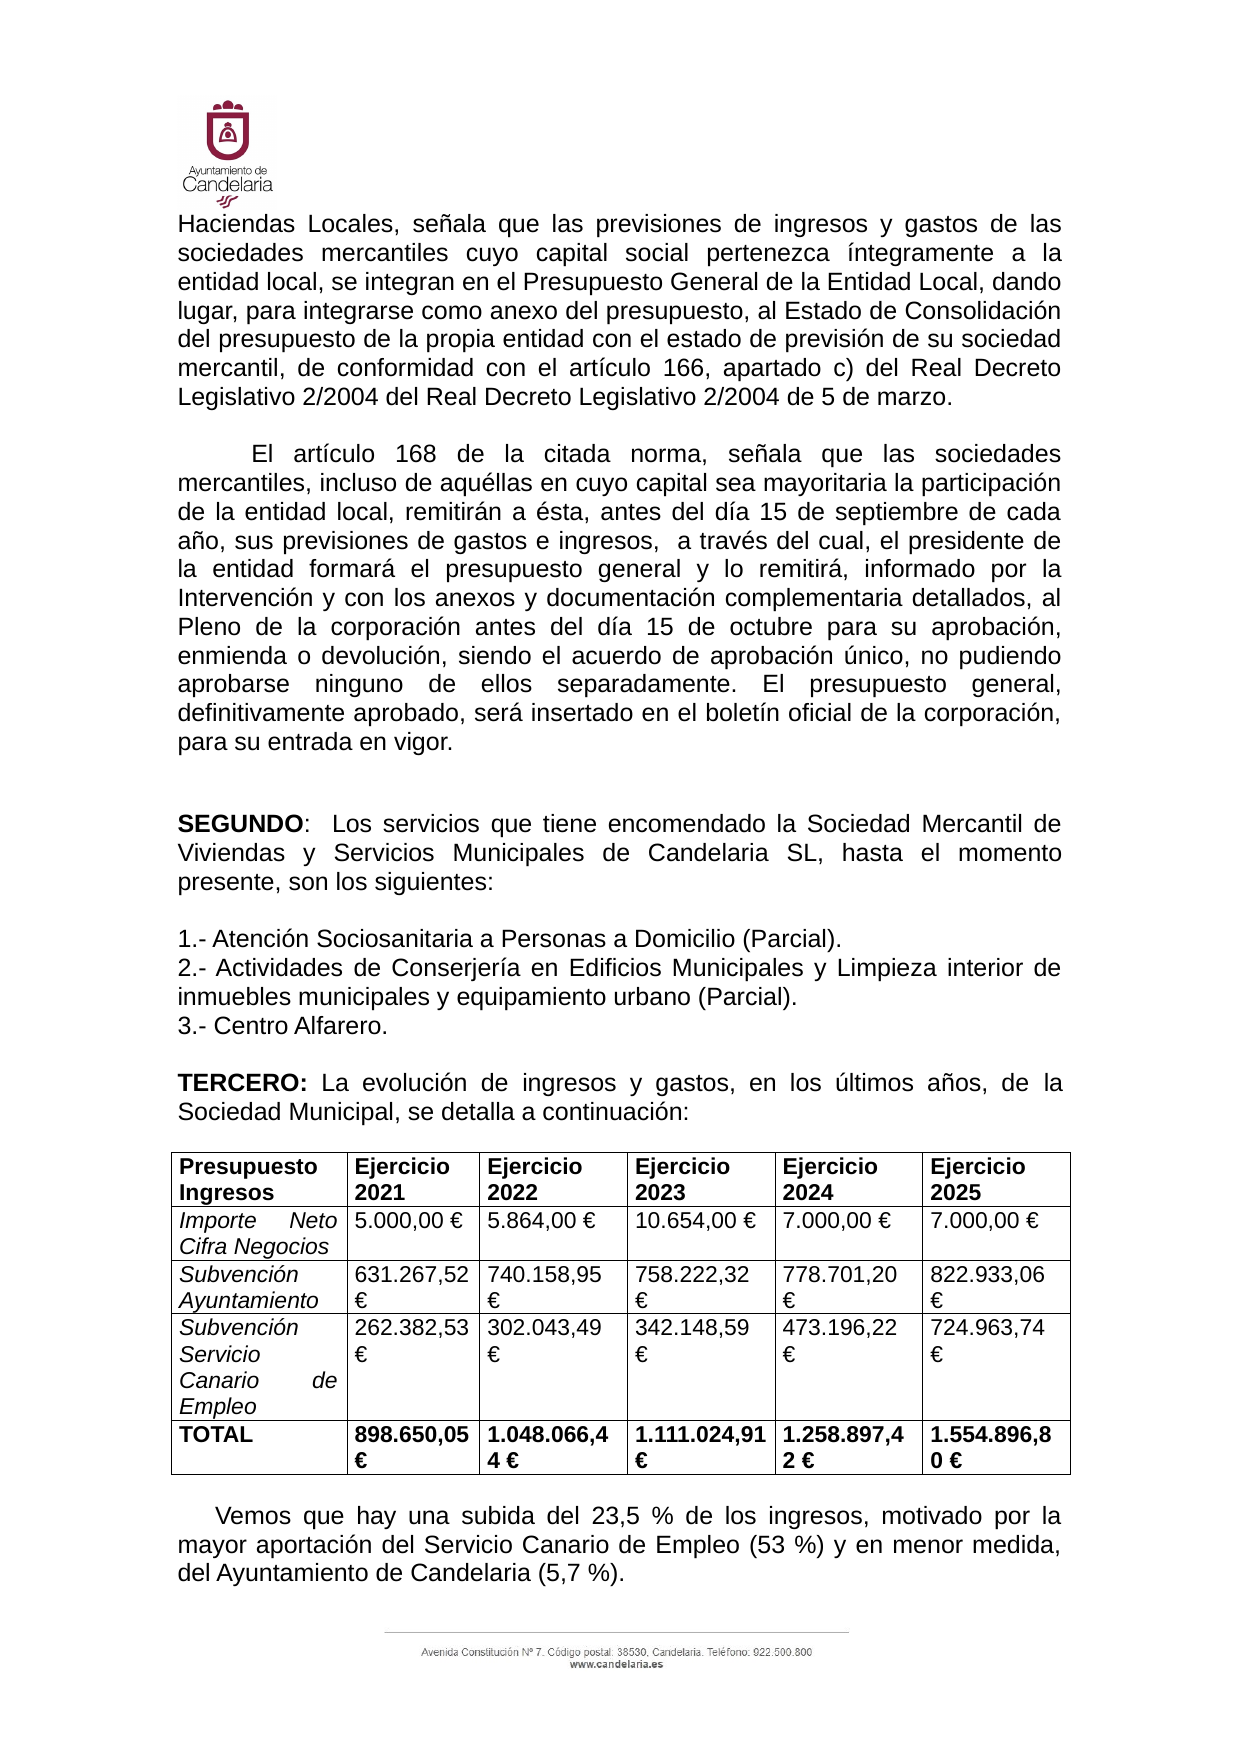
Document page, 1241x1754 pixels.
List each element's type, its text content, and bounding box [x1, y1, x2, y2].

table_cell 302.043,49 € [480, 1314, 627, 1420]
table_cell Importe Neto Cifra Negocios [172, 1207, 347, 1259]
text 3.- Centro Alfarero. [177, 1011, 1063, 1039]
table_cell 7.000,00 € [776, 1207, 922, 1259]
table_cell 262.382,53 € [348, 1314, 479, 1420]
text Vemos que hay una subida del 23,5 % de los ingresos, motivado por la mayor aportación del Servicio Canario de Empleo (53 %) y en menor medida, del Ayuntamiento de Candelaria (5,7 %). [177, 1501, 1063, 1587]
table_cell 740.158,95 € [480, 1261, 627, 1313]
table_cell 473.196,22 € [776, 1314, 922, 1420]
table_header Presupuesto Ingresos [172, 1153, 347, 1206]
text 2.- Actividades de Conserjería en Edificios Municipales y Limpieza interior de inmuebles municipales y equipamiento urbano (Parcial). [177, 953, 1063, 1011]
table_cell 5.864,00 € [480, 1207, 627, 1259]
text TERCERO: La evolución de ingresos y gastos, en los últimos años, de la Sociedad Municipal, se detalla a continuación: [177, 1068, 1063, 1126]
table_cell 7.000,00 € [923, 1207, 1070, 1259]
table_cell 1.111.024,91 € [628, 1421, 775, 1473]
table_header Ejercicio 2025 [923, 1153, 1070, 1206]
table_cell TOTAL [172, 1421, 347, 1473]
table_cell 724.963,74 € [923, 1314, 1070, 1420]
table_cell 10.654,00 € [628, 1207, 775, 1259]
table_header Ejercicio 2021 [348, 1153, 479, 1206]
text SEGUNDO: Los servicios que tiene encomendado la Sociedad Mercantil de Viviendas y Servicios Municipales de Candelaria SL, hasta el momento presente, son los siguientes: [177, 809, 1063, 896]
text Haciendas Locales, señala que las previsiones de ingresos y gastos de las sociedades mercantiles cuyo capital social pertenezca íntegramente a la entidad local, se integran en el Presupuesto General de la Entidad Local, dando lugar, para integrarse como anexo del presupuesto, al Estado de Consolidación del presupuesto de la propia entidad con el estado de previsión de su sociedad mercantil, de conformidad con el artículo 166, apartado c) del Real Decreto Legislativo 2/2004 del Real Decreto Legislativo 2/2004 de 5 de marzo. [177, 209, 1063, 411]
text El artículo 168 de la citada norma, señala que las sociedades mercantiles, incluso de aquéllas en cuyo capital sea mayoritaria la participación de la entidad local, remitirán a ésta, antes del día 15 de septiembre de cada año, sus previsiones de gastos e ingresos, a través del cual, el presidente de la entidad formará el presupuesto general y lo remitirá, informado por la Intervención y con los anexos y documentación complementaria detallados, al Pleno de la corporación antes del día 15 de octubre para su aprobación, enmienda o devolución, siendo el acuerdo de aprobación único, no pudiendo aprobarse ninguno de ellos separadamente. El presupuesto general, definitivamente aprobado, será insertado en el boletín oficial de la corporación, para su entrada en vigor. [177, 439, 1063, 756]
table_cell 1.048.066,44 € [480, 1421, 627, 1473]
table_cell 342.148,59 € [628, 1314, 775, 1420]
table_cell 1.554.896,80 € [923, 1421, 1070, 1473]
table_cell Subvención Servicio Canario de Empleo [172, 1314, 347, 1420]
table_header Ejercicio 2022 [480, 1153, 627, 1206]
table_cell 1.258.897,42 € [776, 1421, 922, 1473]
table_cell Subvención Ayuntamiento [172, 1261, 347, 1313]
table_cell 631.267,52 € [348, 1261, 479, 1313]
table_cell 898.650,05 € [348, 1421, 479, 1473]
table_header Ejercicio 2024 [776, 1153, 922, 1206]
table_cell 758.222,32 € [628, 1261, 775, 1313]
table_cell 5.000,00 € [348, 1207, 479, 1259]
table_cell 778.701,20 € [776, 1261, 922, 1313]
text 1.- Atención Sociosanitaria a Personas a Domicilio (Parcial). [177, 924, 1063, 953]
table_header Ejercicio 2023 [628, 1153, 775, 1206]
table_cell 822.933,06 € [923, 1261, 1070, 1313]
